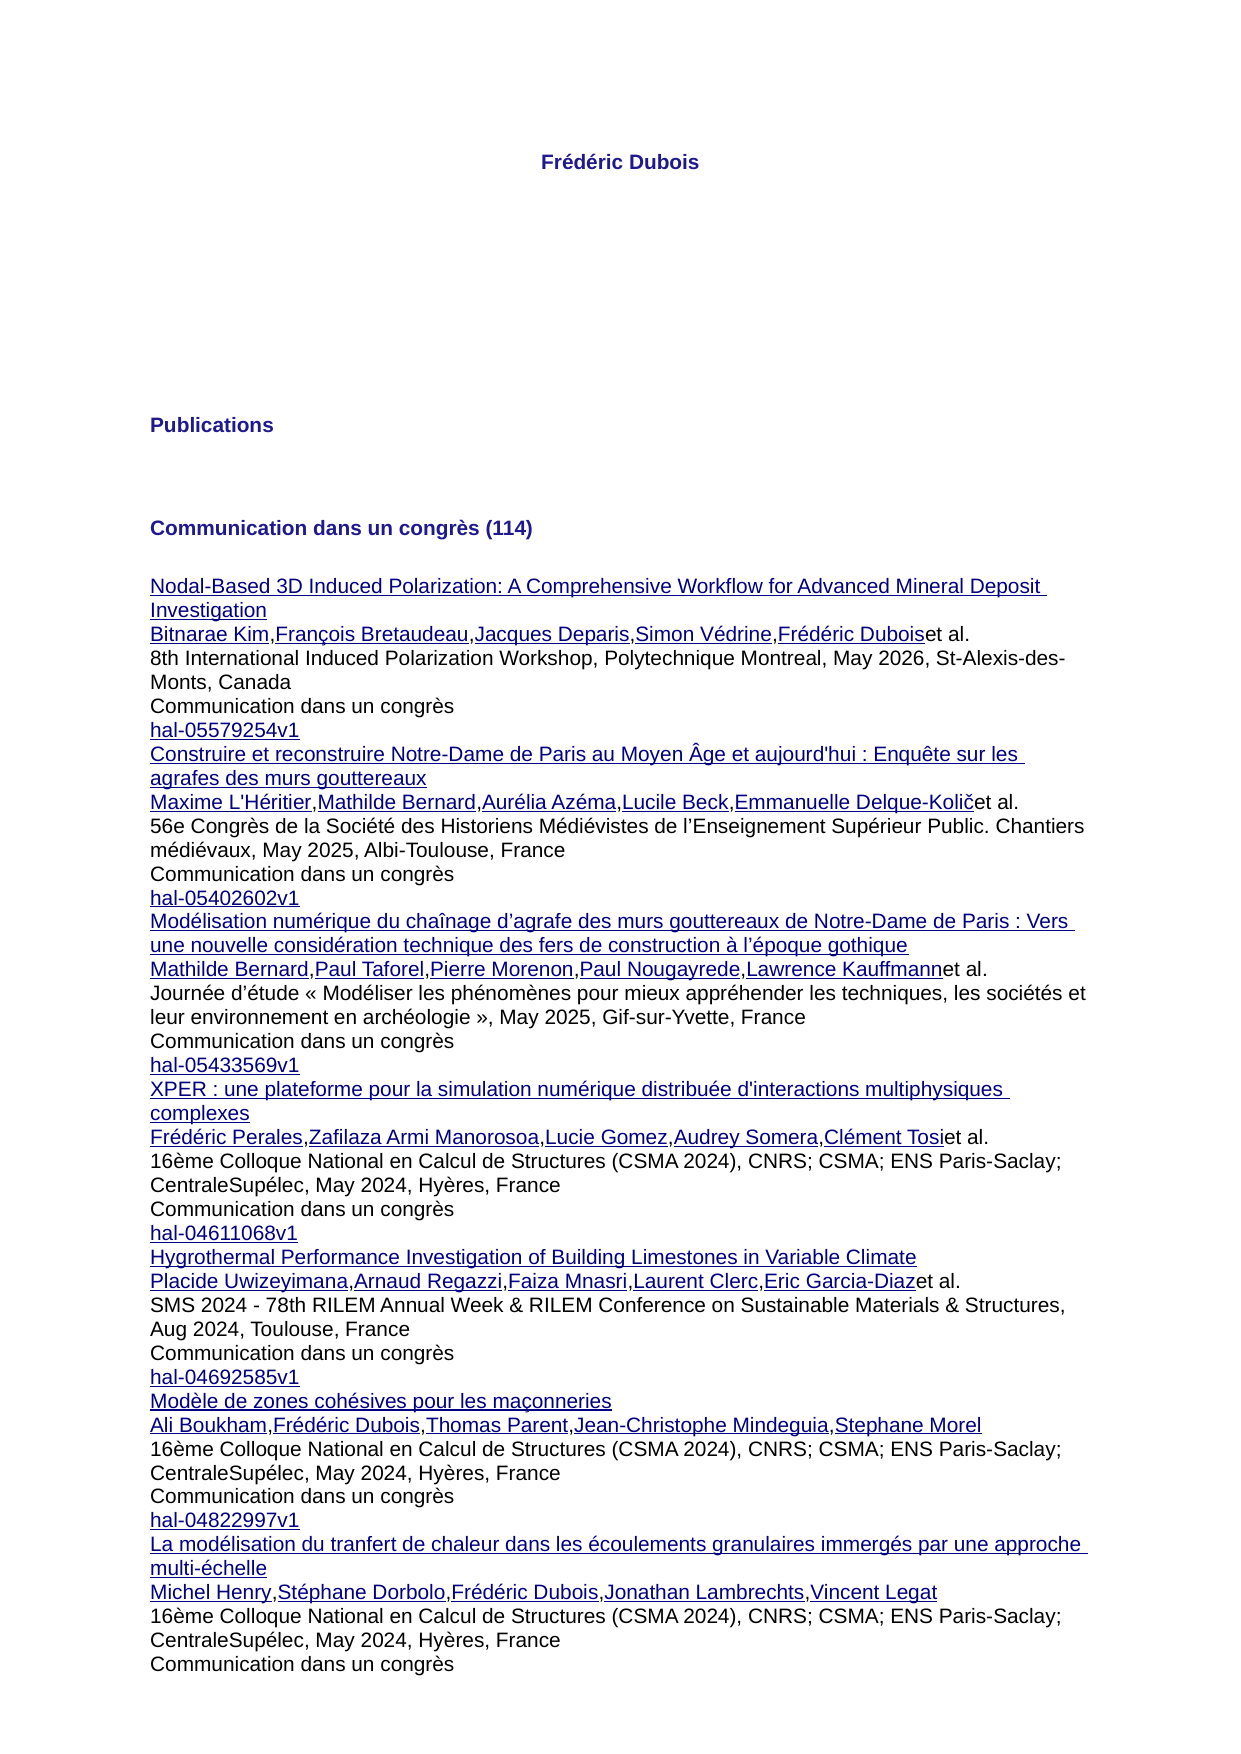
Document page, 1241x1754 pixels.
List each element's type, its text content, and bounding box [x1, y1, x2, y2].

table_header Nodal-Based 3D Induced Polarization: A Comprehensive Workflow for Advanced Mineral Deposit Investigation Bitnarae Kim,François Bretaudeau,Jacques Deparis,Simon Védrine,Frédéric Duboiset al. 8th International Induced Polarization Workshop, Polytechnique Montreal, May 2026, St-Alexis-des-Monts, Canada Communication dans un congrès hal-05579254v1 [150, 574, 1090, 742]
table_cell Construire et reconstruire Notre-Dame de Paris au Moyen Âge et aujourd'hui : Enquête sur les agrafes des murs gouttereaux Maxime L'Héritier,Mathilde Bernard,Aurélia Azéma,Lucile Beck,Emmanuelle Delque-Količet al. 56e Congrès de la Société des Historiens Médiévistes de l’Enseignement Supérieur Public. Chantiers médiévaux, May 2025, Albi-Toulouse, France Communication dans un congrès hal-05402602v1 [150, 742, 1090, 909]
subtitle Frédéric Dubois [150, 150, 1090, 174]
table_cell Hygrothermal Performance Investigation of Building Limestones in Variable Climate Placide Uwizeyimana,Arnaud Regazzi,Faiza Mnasri,Laurent Clerc,Eric Garcia-Diazet al. SMS 2024 - 78th RILEM Annual Week & RILEM Conference on Sustainable Materials & Structures, Aug 2024, Toulouse, France Communication dans un congrès hal-04692585v1 [150, 1245, 1090, 1388]
table_cell La modélisation du tranfert de chaleur dans les écoulements granulaires immergés par une approche multi-échelle Michel Henry,Stéphane Dorbolo,Frédéric Dubois,Jonathan Lambrechts,Vincent Legat 16ème Colloque National en Calcul de Structures (CSMA 2024), CNRS; CSMA; ENS Paris-Saclay; CentraleSupélec, May 2024, Hyères, France Communication dans un congrès [150, 1532, 1090, 1676]
table_cell Modèle de zones cohésives pour les maçonneries Ali Boukham,Frédéric Dubois,Thomas Parent,Jean-Christophe Mindeguia,Stephane Morel 16ème Colloque National en Calcul de Structures (CSMA 2024), CNRS; CSMA; ENS Paris-Saclay; CentraleSupélec, May 2024, Hyères, France Communication dans un congrès hal-04822997v1 [150, 1389, 1090, 1532]
table_cell XPER : une plateforme pour la simulation numérique distribuée d'interactions multiphysiques complexes Frédéric Perales,Zafilaza Armi Manorosoa,Lucie Gomez,Audrey Somera,Clément Tosiet al. 16ème Colloque National en Calcul de Structures (CSMA 2024), CNRS; CSMA; ENS Paris-Saclay; CentraleSupélec, May 2024, Hyères, France Communication dans un congrès hal-04611068v1 [150, 1077, 1090, 1245]
table_cell Modélisation numérique du chaînage d’agrafe des murs gouttereaux de Notre-Dame de Paris : Vers une nouvelle considération technique des fers de construction à l’époque gothique Mathilde Bernard,Paul Taforel,Pierre Morenon,Paul Nougayrede,Lawrence Kauffmannet al. Journée d’étude « Modéliser les phénomènes pour mieux appréhender les techniques, les sociétés et leur environnement en archéologie », May 2025, Gif-sur-Yvette, France Communication dans un congrès hal-05433569v1 [150, 909, 1090, 1077]
subtitle Communication dans un congrès (114) [150, 516, 1090, 539]
subtitle Publications [150, 412, 1090, 436]
